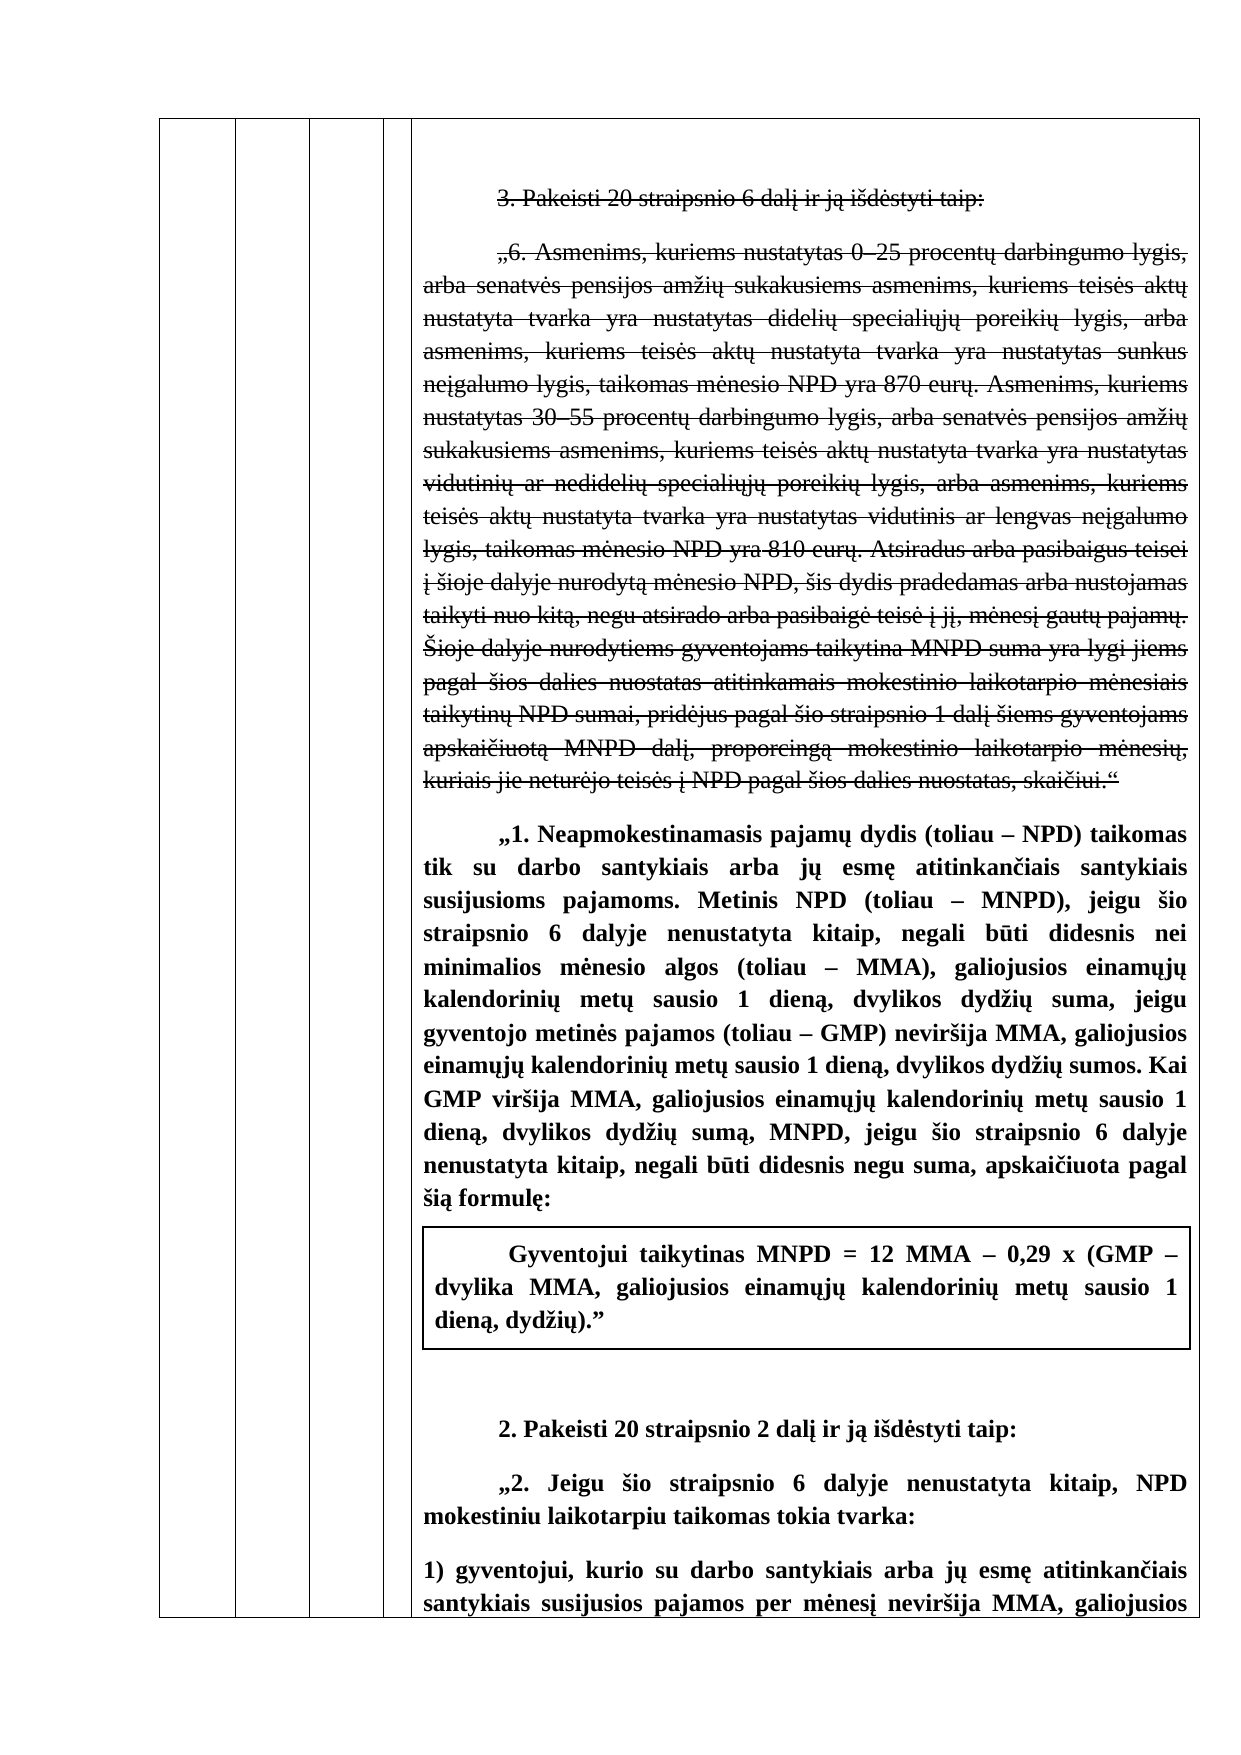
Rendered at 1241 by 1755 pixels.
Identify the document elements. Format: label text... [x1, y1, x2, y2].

table_cell [236, 119, 309, 1617]
table_header Gyventojui taikytinas MNPD = 12 MMA – 0,29 x (GMP – dvylika MMA, galiojusios einamųjų kalendorinių metų sausio 1 dieną, dydžių).” [424, 1228, 1189, 1348]
table_cell [160, 119, 235, 1617]
table_cell [310, 119, 383, 1617]
table_cell [384, 119, 411, 1617]
table_cell 3. Pakeisti 20 straipsnio 6 dalį ir ją išdėstyti taip: „6. Asmenims, kuriems nustatytas 0–25 procentų darbingumo lygis, arba senatvės pensijos amžių sukakusiems asmenims, kuriems teisės aktų nustatyta tvarka yra nustatytas didelių specialiųjų poreikių lygis, arba asmenims, kuriems teisės aktų nustatyta tvarka yra nustatytas sunkus neįgalumo lygis, taikomas mėnesio NPD yra 870 eurų. Asmenims, kuriems nustatytas 30–55 procentų darbingumo lygis, arba senatvės pensijos amžių sukakusiems asmenims, kuriems teisės aktų nustatyta tvarka yra nustatytas vidutinių ar nedidelių specialiųjų poreikių lygis, arba asmenims, kuriems teisės aktų nustatyta tvarka yra nustatytas vidutinis ar lengvas neįgalumo lygis, taikomas mėnesio NPD yra 810 eurų. Atsiradus arba pasibaigus teisei į šioje dalyje nurodytą mėnesio NPD, šis dydis pradedamas arba nustojamas taikyti nuo kitą, negu atsirado arba pasibaigė teisė į jį, mėnesį gautų pajamų. Šioje dalyje nurodytiems gyventojams taikytina MNPD suma yra lygi jiems pagal šios dalies nuostatas atitinkamais mokestinio laikotarpio mėnesiais taikytinų NPD sumai, pridėjus pagal šio straipsnio 1 dalį šiems gyventojams apskaičiuotą MNPD dalį, proporcingą mokestinio laikotarpio mėnesių, kuriais jie neturėjo teisės į NPD pagal šios dalies nuostatas, skaičiui.“ „1. Neapmokestinamasis pajamų dydis (toliau – NPD) taikomas tik su darbo santykiais arba jų esmę atitinkančiais santykiais susijusioms pajamoms. Metinis NPD (toliau – MNPD), jeigu šio straipsnio 6 dalyje nenustatyta kitaip, negali būti didesnis nei minimalios mėnesio algos (toliau – MMA), galiojusios einamųjų kalendorinių metų sausio 1 dieną, dvylikos dydžių suma, jeigu gyventojo metinės pajamos (toliau – GMP) neviršija MMA, galiojusios einamųjų kalendorinių metų sausio 1 dieną, dvylikos dydžių sumos. Kai GMP viršija MMA, galiojusios einamųjų kalendorinių metų sausio 1 dieną, dvylikos dydžių sumą, MNPD, jeigu šio straipsnio 6 dalyje nenustatyta kitaip, negali būti didesnis negu suma, apskaičiuota pagal šią formulę: 2. Pakeisti 20 straipsnio 2 dalį ir ją išdėstyti taip: „2. Jeigu šio straipsnio 6 dalyje nenustatyta kitaip, NPD mokestiniu laikotarpiu taikomas tokia tvarka: 1) gyventojui, kurio su darbo santykiais arba jų esmę atitinkančiais santykiais susijusios pajamos per mėnesį neviršija MMA, galiojusios [412, 119, 1199, 1617]
